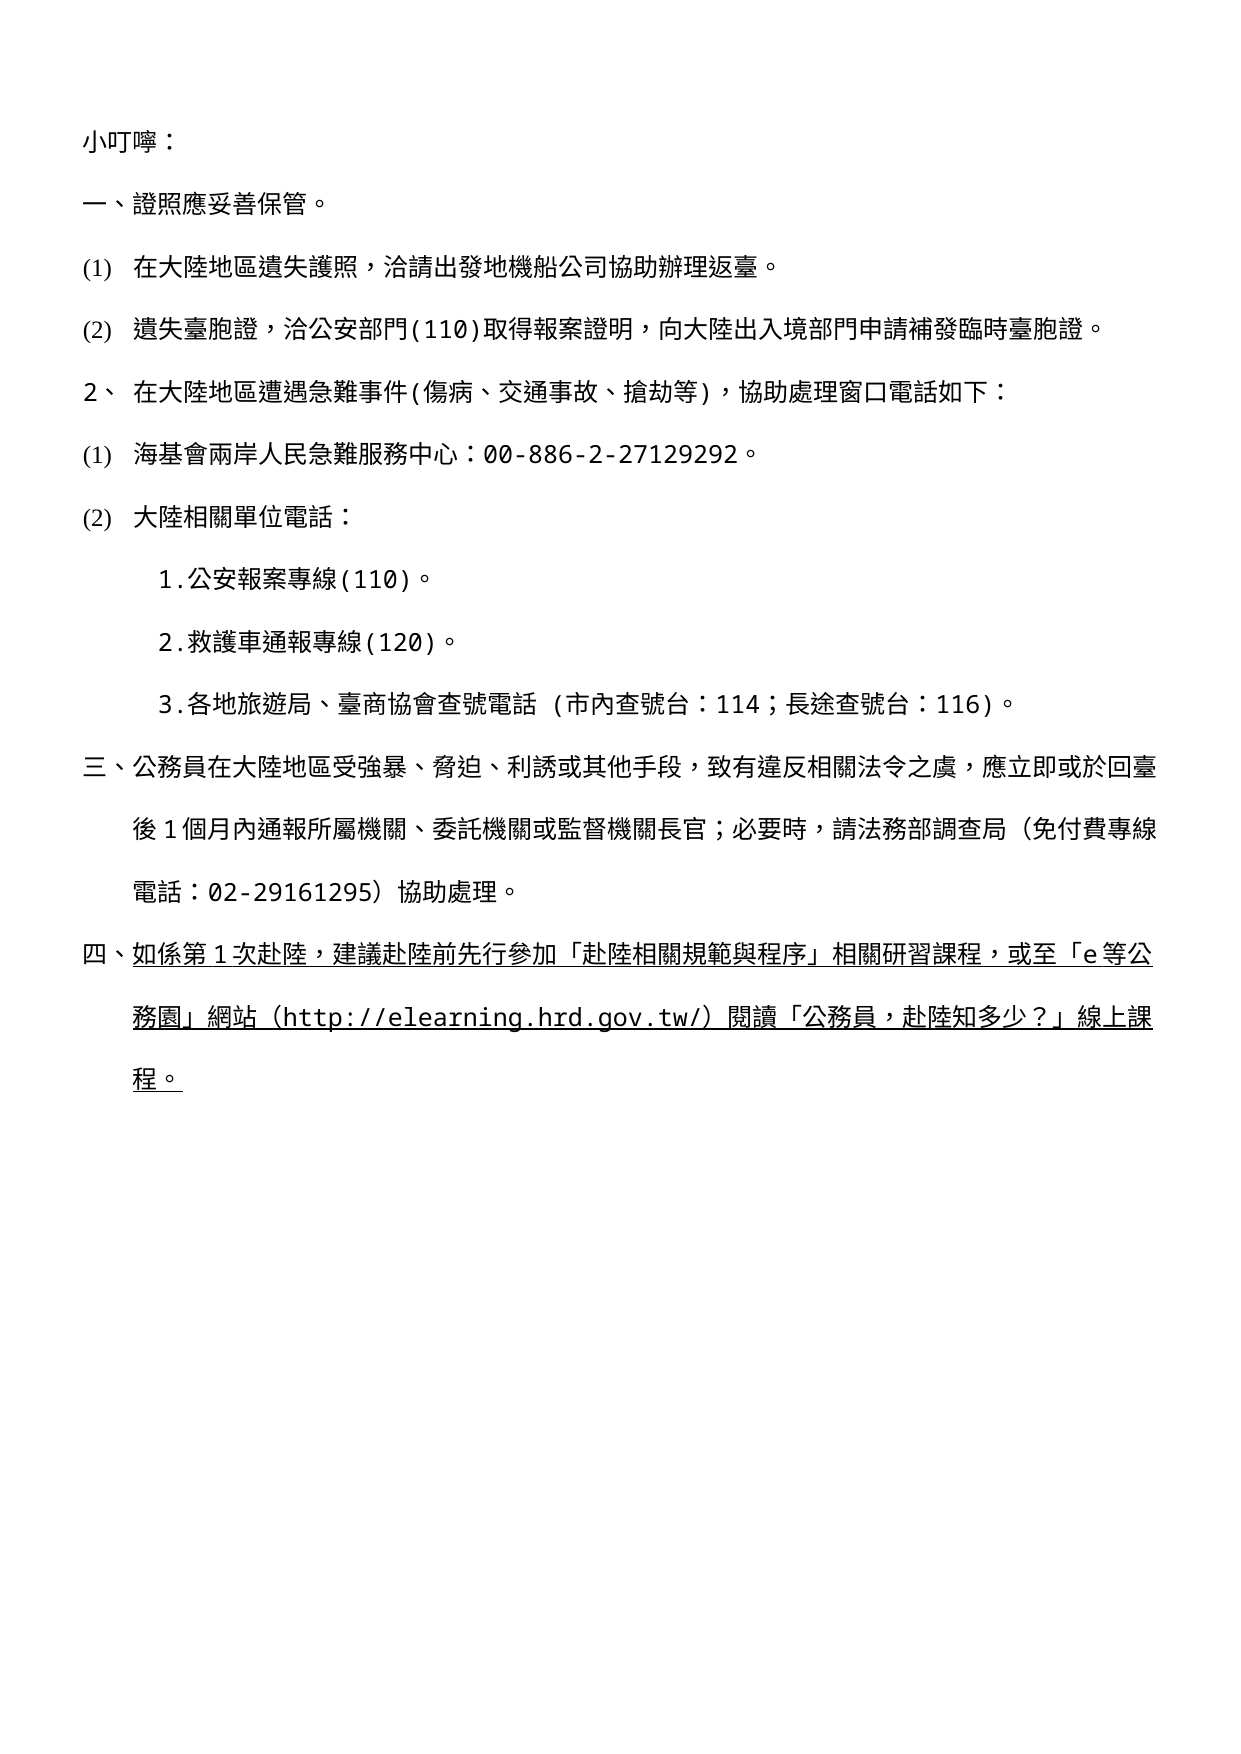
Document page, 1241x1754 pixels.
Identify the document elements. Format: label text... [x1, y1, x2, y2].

list 海基會兩岸人民急難服務中心：00-886-2-27129292。 [83, 411, 1192, 473]
text 1.公安報案專線(110)。 [158, 536, 1177, 598]
text 3.各地旅遊局、臺商協會查號電話 (市內查號台：114；長途查號台：116)。 [158, 661, 1177, 723]
text 四、如係第1次赴陸，建議赴陸前先行參加「赴陸相關規範與程序」相關研習課程，或至「e等公務園」網站（http://elearning.hrd.gov.tw/）閱讀「公務員，赴陸知多少？」線上課程。 [83, 911, 1177, 1098]
list 在大陸地區遭遇急難事件(傷病、交通事故、搶劫等)，協助處理窗口電話如下： [83, 348, 1192, 411]
list 遺失臺胞證，洽公安部門(110)取得報案證明，向大陸出入境部門申請補發臨時臺胞證。 [83, 286, 1192, 348]
text 一、證照應妥善保管。 [83, 161, 1192, 223]
text 三、公務員在大陸地區受強暴、脅迫、利誘或其他手段，致有違反相關法令之虞，應立即或於回臺後1個月內通報所屬機關、委託機關或監督機關長官；必要時，請法務部調查局（免付費專線電話：02-29161295）協助處理。 [83, 723, 1177, 911]
list 在大陸地區遺失護照，洽請出發地機船公司協助辦理返臺。 [83, 223, 1192, 286]
list 大陸相關單位電話： [83, 473, 1192, 536]
text 2.救護車通報專線(120)。 [158, 598, 1177, 661]
text 小叮嚀： [83, 98, 1177, 161]
